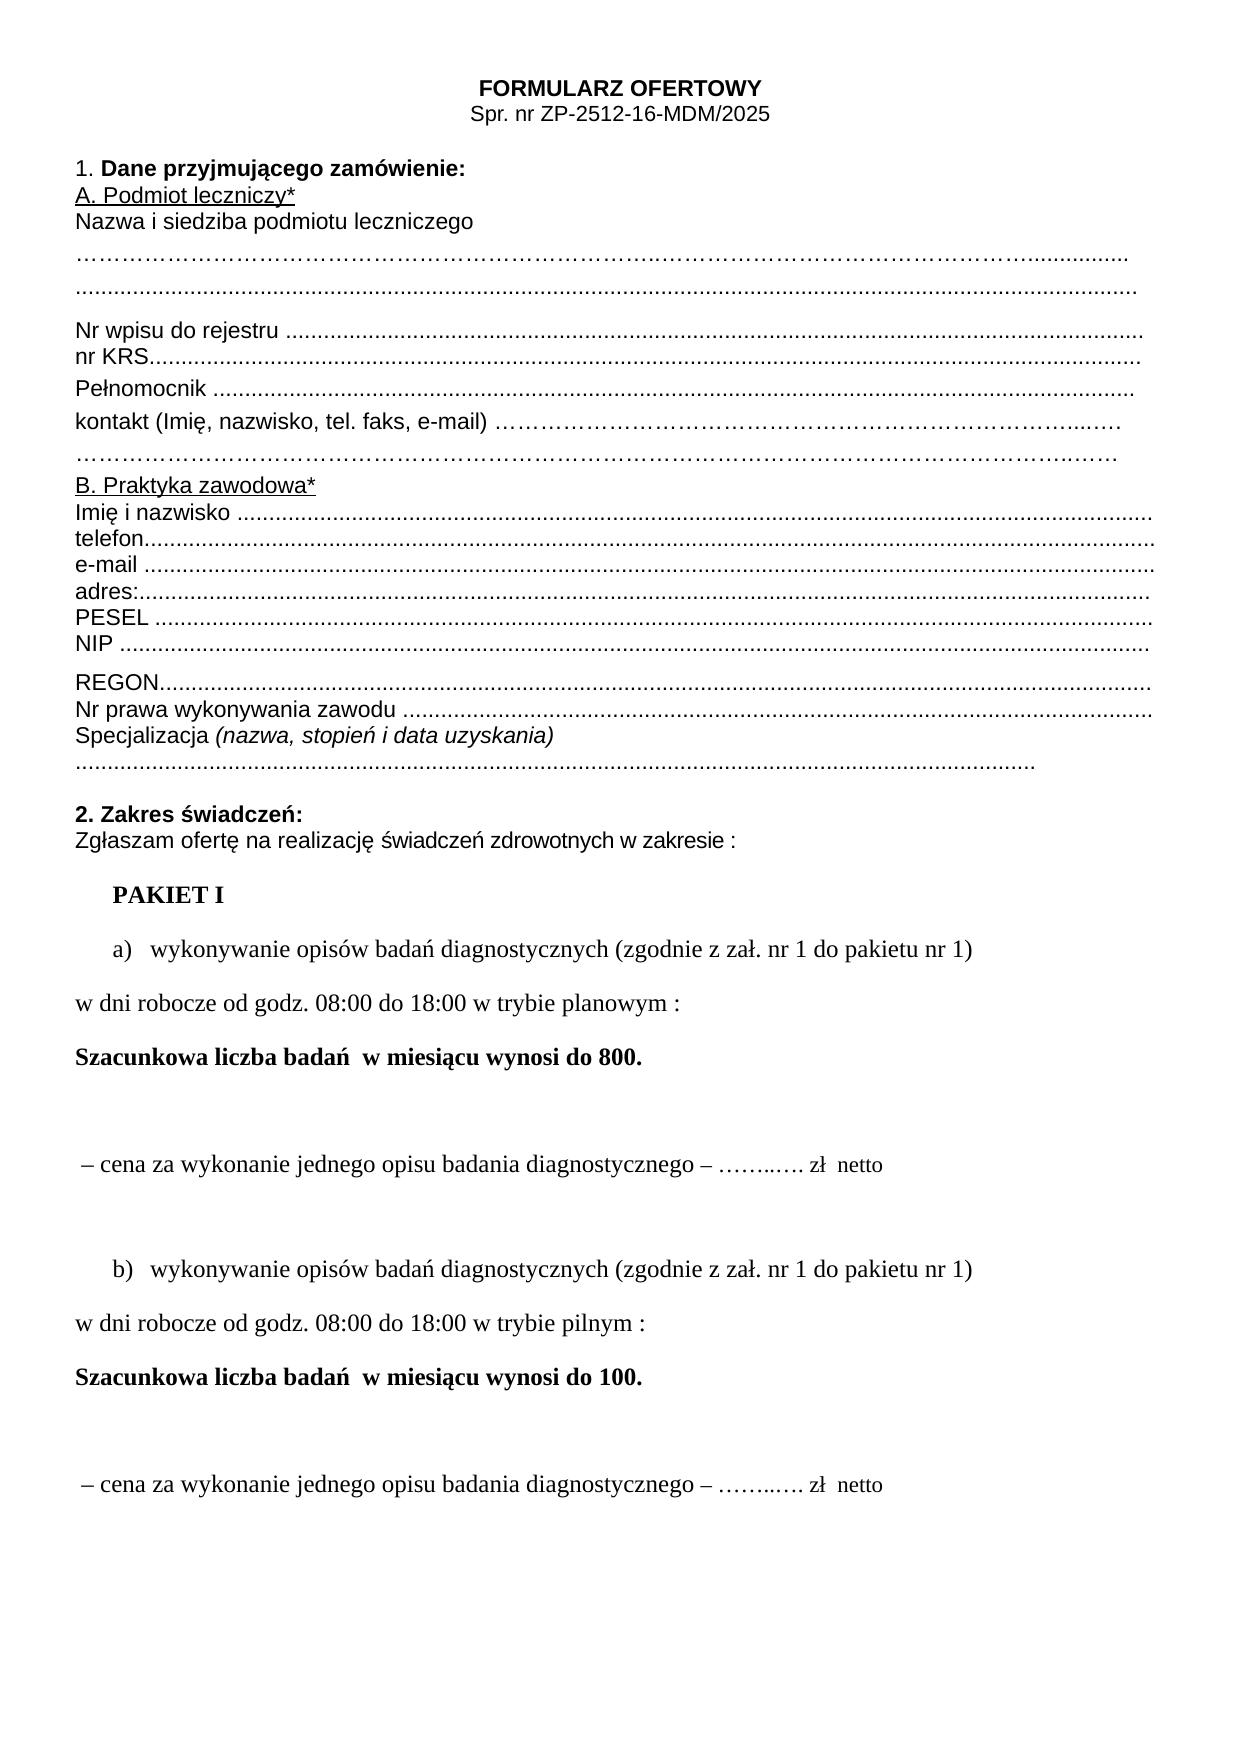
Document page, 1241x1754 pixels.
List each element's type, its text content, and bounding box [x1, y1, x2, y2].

subtitle B. Praktyka zawodowa* [75, 472, 1165, 498]
text Zgłaszam ofertę na realizację świadczeń zdrowotnych w zakresie : [75, 827, 1165, 854]
text Nr wpisu do rejestru ....................................................................................................................................... nr KRS............................................................................................................................................................ [75, 317, 1165, 369]
text 2. Zakres świadczeń: [75, 801, 1165, 827]
text kontakt (Imię, nazwisko, tel. faks, e-mail) …………………………………………………………………....…. [75, 408, 1165, 434]
text REGON............................................................................................................................................................ [75, 669, 1165, 696]
list PAKIET I [75, 880, 1165, 909]
text FORMULARZ OFERTOWY [75, 75, 1165, 101]
list wykonywanie opisów badań diagnostycznych (zgodnie z zał. nr 1 do pakietu nr 1) [112, 934, 1165, 963]
list – cena za wykonanie jednego opisu badania diagnostycznego – ……..…. zł netto [75, 1149, 1142, 1178]
text Imię i nazwisko ................................................................................................................................................ [75, 498, 1165, 525]
list w dni robocze od godz. 08:00 do 18:00 w trybie planowym : [75, 988, 1165, 1016]
list Szacunkowa liczba badań w miesiącu wynosi do 800. [75, 1042, 1142, 1070]
text Nr prawa wykonywania zawodu ...................................................................................................................... [75, 696, 1165, 722]
text PESEL ............................................................................................................................................................. [75, 604, 1165, 630]
text telefon...............................................................................................................................................................e-mail ............................................................................................................................................................... [75, 525, 1165, 578]
text …………………………………………………………………………………………………………………..…… [75, 440, 1165, 466]
text Pełnomocnik ................................................................................................................................................. [75, 375, 1165, 402]
list wykonywanie opisów badań diagnostycznych (zgodnie z zał. nr 1 do pakietu nr 1) [112, 1254, 1165, 1283]
list Szacunkowa liczba badań w miesiącu wynosi do 100. [75, 1362, 1142, 1391]
text adres:............................................................................................................................................................... [75, 578, 1165, 604]
text 1. Dane przyjmującego zamówienie: [75, 155, 1165, 182]
text …………………………………………………………………..…………………………………………................ [75, 240, 1165, 267]
text Specjalizacja (nazwa, stopień i data uzyskania) ....................................................................................................................................................... [75, 722, 1165, 774]
list w dni robocze od godz. 08:00 do 18:00 w trybie pilnym : [75, 1308, 1165, 1337]
list – cena za wykonanie jednego opisu badania diagnostycznego – ……..…. zł netto [75, 1469, 1142, 1498]
subtitle A. Podmiot leczniczy* [75, 182, 1165, 208]
text ....................................................................................................................................................................... [75, 273, 1165, 299]
text Spr. nr ZP-2512-16-MDM/2025 [75, 101, 1165, 127]
text Nazwa i siedziba podmiotu leczniczego [75, 208, 1165, 234]
text NIP .................................................................................................................................................................. [75, 630, 1165, 657]
